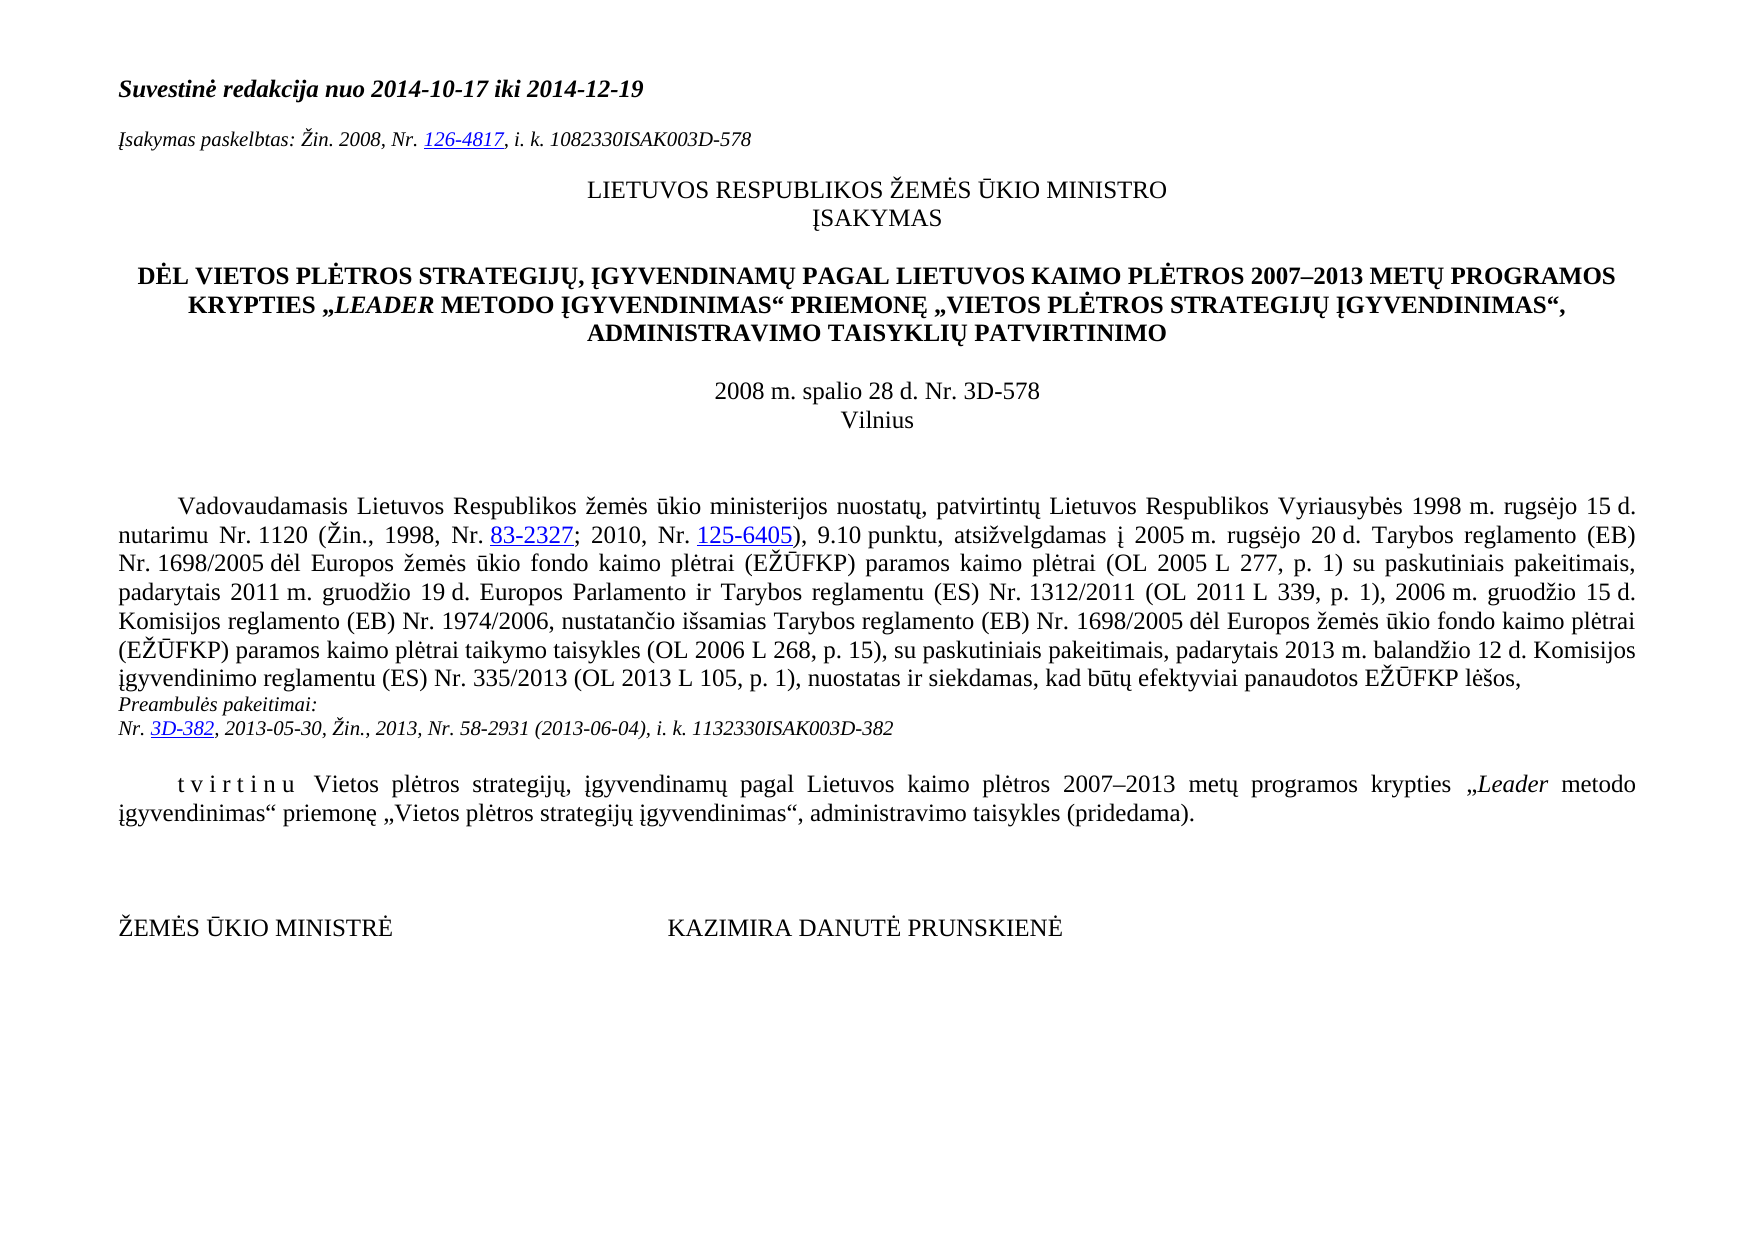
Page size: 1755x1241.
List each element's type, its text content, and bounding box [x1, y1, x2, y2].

text Nr. 3D-382, 2013-05-30, Žin., 2013, Nr. 58-2931 (2013-06-04), i. k. 1132330ISAK003D-382 [118, 716, 1636, 740]
text Įsakymas paskelbtas: Žin. 2008, Nr. 126-4817, i. k. 1082330ISAK003D-578 [118, 127, 1636, 151]
text DĖL VIETOS PLĖTROS STRATEGIJŲ, ĮGYVENDINAMŲ PAGAL LIETUVOS KAIMO PLĖTROS 2007–2013 METŲ PROGRAMOS KRYPTIES „LEADER METODO ĮGYVENDINIMAS“ PRIEMONĘ „VIETOS PLĖTROS STRATEGIJŲ ĮGYVENDINIMAS“, ADMINISTRAVIMO TAISYKLIŲ PATVIRTINIMO [118, 261, 1636, 347]
text tvirtinu Vietos plėtros strategijų, įgyvendinamų pagal Lietuvos kaimo plėtros 2007–2013 metų programos krypties „Leader metodo įgyvendinimas“ priemonę „Vietos plėtros strategijų įgyvendinimas“, administravimo taisykles (pridedama). [118, 769, 1636, 827]
text Vilnius [118, 405, 1636, 433]
text ĮSAKYMAS [118, 203, 1636, 232]
text LIETUVOS RESPUBLIKOS ŽEMĖS ŪKIO MINISTRO [118, 175, 1636, 203]
text Preambulės pakeitimai: [118, 692, 1636, 716]
text Suvestinė redakcija nuo 2014-10-17 iki 2014-12-19 [118, 74, 1636, 103]
text Vadovaudamasis Lietuvos Respublikos žemės ūkio ministerijos nuostatų, patvirtintų Lietuvos Respublikos Vyriausybės 1998 m. rugsėjo 15 d. nutarimu Nr. 1120 (Žin., 1998, Nr. 83-2327; 2010, Nr. 125-6405), 9.10 punktu, atsižvelgdamas į 2005 m. rugsėjo 20 d. Tarybos reglamento (EB) Nr. 1698/2005 dėl Europos žemės ūkio fondo kaimo plėtrai (EŽŪFKP) paramos kaimo plėtrai (OL 2005 L 277, p. 1) su paskutiniais pakeitimais, padarytais 2011 m. gruodžio 19 d. Europos Parlamento ir Tarybos reglamentu (ES) Nr. 1312/2011 (OL 2011 L 339, p. 1), 2006 m. gruodžio 15 d. Komisijos reglamento (EB) Nr. 1974/2006, nustatančio išsamias Tarybos reglamento (EB) Nr. 1698/2005 dėl Europos žemės ūkio fondo kaimo plėtrai (EŽŪFKP) paramos kaimo plėtrai taikymo taisykles (OL 2006 L 268, p. 15), su paskutiniais pakeitimais, padarytais 2013 m. balandžio 12 d. Komisijos įgyvendinimo reglamentu (ES) Nr. 335/2013 (OL 2013 L 105, p. 1), nuostatas ir siekdamas, kad būtų efektyviai panaudotos EŽŪFKP lėšos, [118, 491, 1636, 692]
text ŽEMĖS ŪKIO MINISTRĖ KAZIMIRA DANUTĖ PRUNSKIENĖ [118, 913, 1636, 942]
text 2008 m. spalio 28 d. Nr. 3D-578 [118, 376, 1636, 405]
